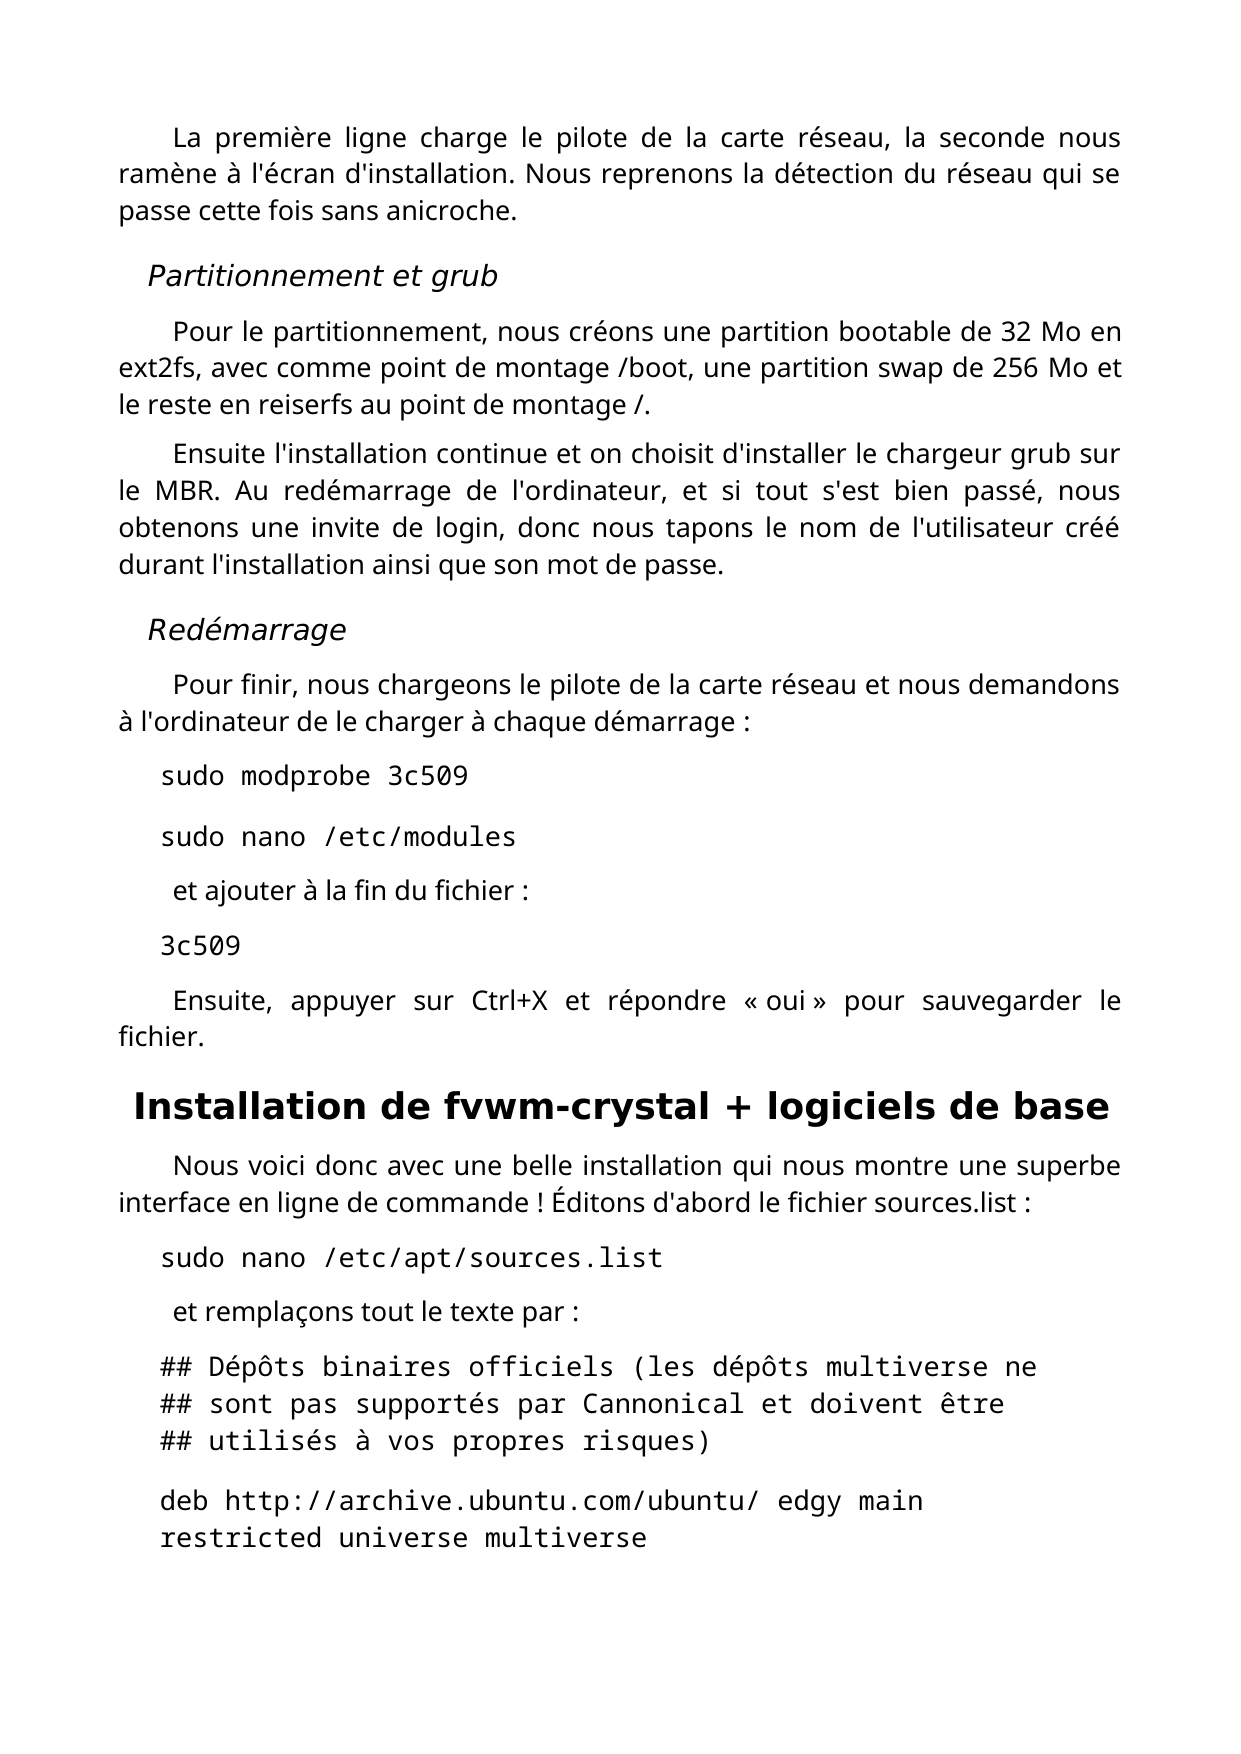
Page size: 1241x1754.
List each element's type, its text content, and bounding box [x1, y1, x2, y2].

text Nous voici donc avec une belle installation qui nous montre une superbe interface en ligne de commande ! Éditons d'abord le fichier sources.list : [118, 1147, 1122, 1221]
text deb http://archive.ubuntu.com/ubuntu/ edgy main restricted universe multiverse [159, 1482, 1081, 1555]
text sudo modprobe 3c509 [159, 757, 1081, 794]
text 3c509 [159, 926, 1081, 963]
subtitle Installation de fvwm-crystal + logiciels de base [133, 1086, 1122, 1128]
text sudo nano /etc/apt/sources.list [159, 1238, 1081, 1275]
text Pour le partitionnement, nous créons une partition bootable de 32 Mo en ext2fs, avec comme point de montage /boot, une partition swap de 256 Mo et le reste en reiserfs au point de montage /. [118, 312, 1122, 423]
subtitle Partitionnement et grub [148, 260, 1122, 294]
text et ajouter à la fin du fichier : [118, 872, 1122, 909]
text La première ligne charge le pilote de la carte réseau, la seconde nous ramène à l'écran d'installation. Nous reprenons la détection du réseau qui se passe cette fois sans anicroche. [118, 118, 1122, 229]
text sudo nano /etc/modules [159, 817, 1081, 854]
text ## Dépôts binaires officiels (les dépôts multiverse ne ## sont pas supportés par Cannonical et doivent être ## utilisés à vos propres risques) [159, 1347, 1081, 1458]
text Pour finir, nous chargeons le pilote de la carte réseau et nous demandons à l'ordinateur de le charger à chaque démarrage : [118, 665, 1122, 739]
text Ensuite l'installation continue et on choisit d'installer le chargeur grub sur le MBR. Au redémarrage de l'ordinateur, et si tout s'est bien passé, nous obtenons une invite de login, donc nous tapons le nom de l'utilisateur créé durant l'installation ainsi que son mot de passe. [118, 434, 1122, 582]
text Ensuite, appuyer sur Ctrl+X et répondre « oui » pour sauvegarder le fichier. [118, 981, 1122, 1055]
text et remplaçons tout le texte par : [118, 1293, 1122, 1330]
subtitle Redémarrage [148, 613, 1122, 647]
